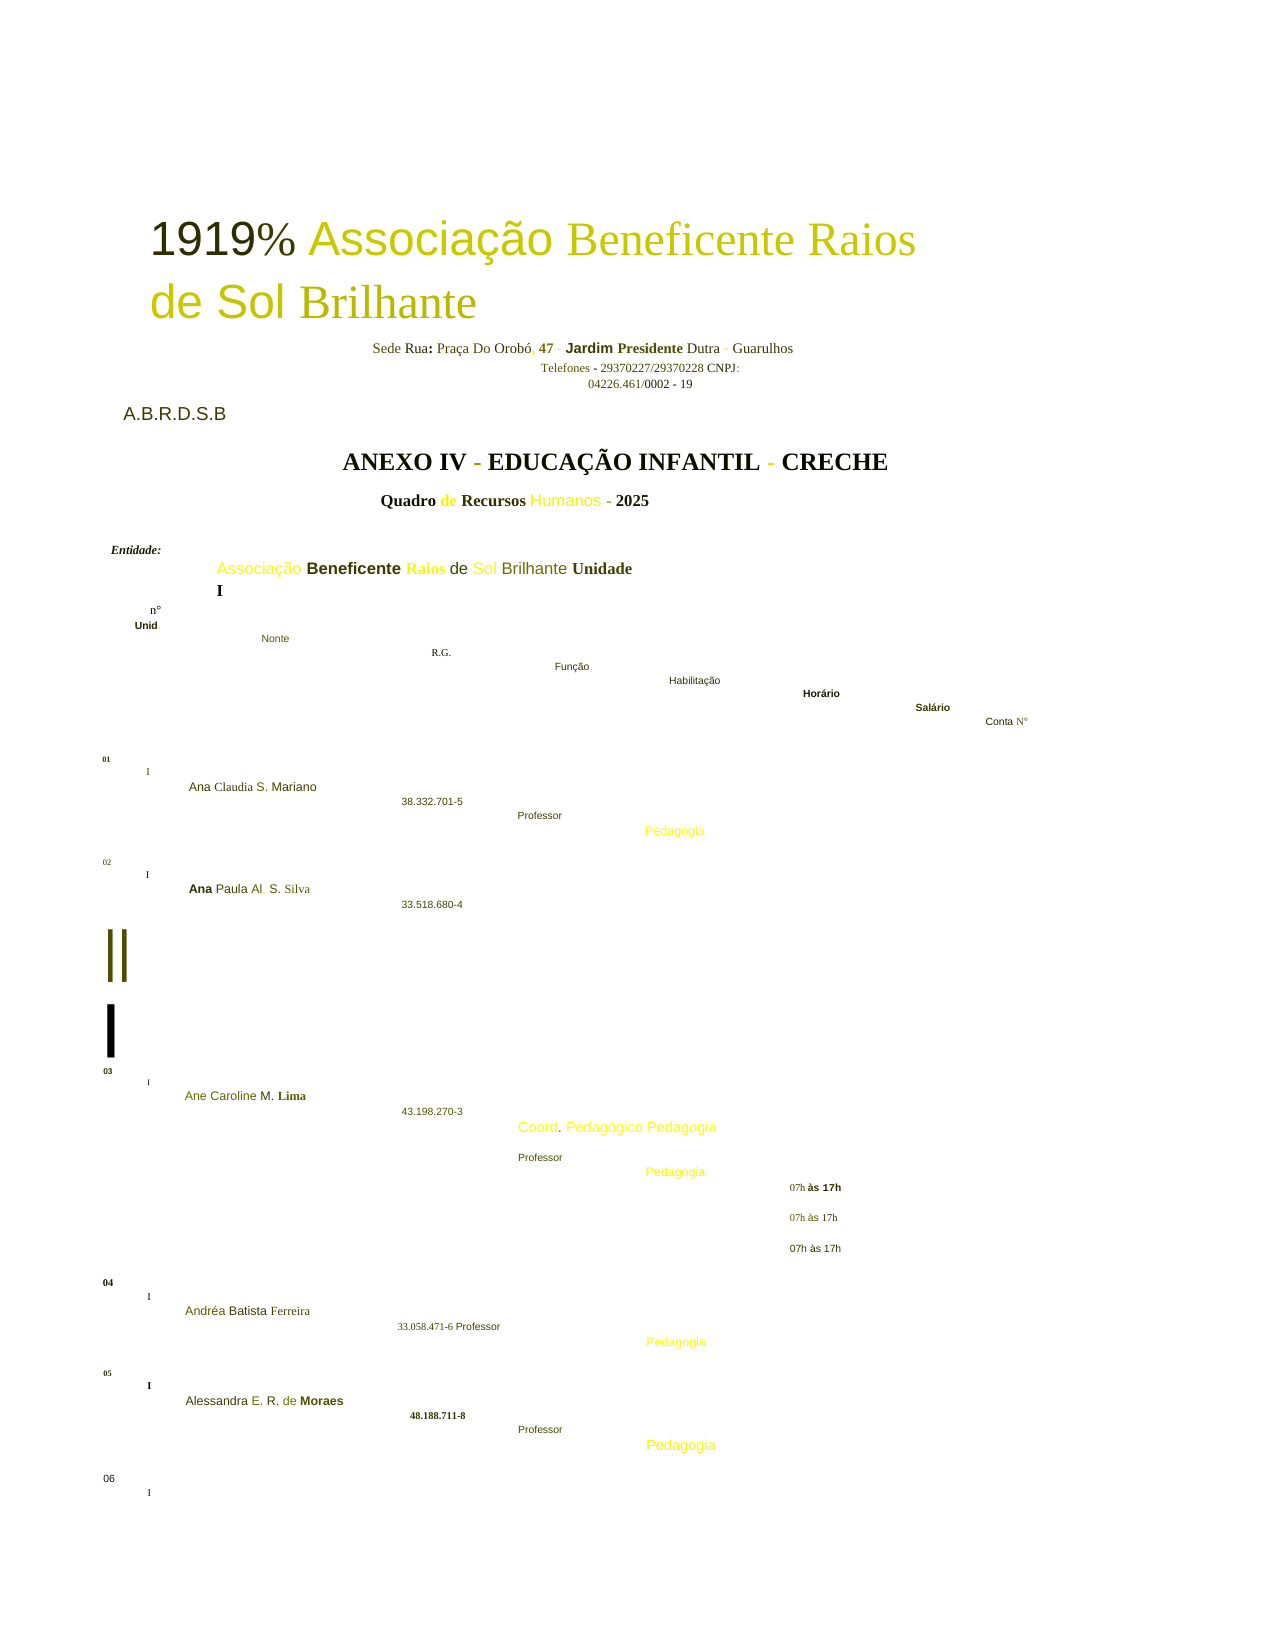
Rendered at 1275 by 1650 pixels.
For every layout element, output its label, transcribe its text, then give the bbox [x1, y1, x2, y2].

text Ι [147, 1487, 191, 1498]
text 43.198.270-3 [401, 1105, 525, 1117]
text Ana Claudia S. Mariano [188, 779, 378, 794]
text Pedagogia [645, 823, 747, 838]
text 07h às 17h [789, 1181, 898, 1194]
text Habilitação [669, 674, 772, 686]
text Ane Caroline M. Lima [184, 1089, 362, 1103]
text Quadro de Recursos Humanos - 2025 [380, 491, 733, 510]
text Conta N° [985, 716, 1073, 728]
text I [147, 1078, 192, 1087]
text Horário [803, 688, 884, 700]
text 05 [103, 1368, 152, 1378]
text Associação Beneficente Raios de Sol Brilhante Unidade I [216, 559, 637, 600]
text A.B.R.D.S.B [123, 403, 314, 425]
text Pedagogia [646, 1334, 747, 1349]
text Andréa Batista Ferreira [185, 1304, 374, 1318]
text Telefones - 29370227/29370228 CNPJ: 04226.461/0002 - 19 [506, 360, 773, 391]
text 48.188.711-8 [410, 1409, 516, 1422]
text 38.332.701-5 [401, 796, 524, 808]
text R.G. [431, 647, 493, 659]
text Pedagogia [646, 1437, 747, 1454]
text Professor [517, 810, 614, 822]
text Salário [915, 702, 992, 714]
text 33.058.471-6 Professor [397, 1321, 614, 1333]
text n° [150, 603, 1125, 617]
text 03 [103, 1067, 152, 1076]
text Coord. Pedagógico Pedagogia [518, 1119, 746, 1136]
text I [146, 868, 195, 880]
text Professor [518, 1151, 614, 1163]
text Nonte [261, 633, 331, 645]
text 01 [102, 755, 151, 764]
text 33.518.680-4 [401, 899, 525, 911]
text I [147, 1290, 192, 1302]
text I [146, 766, 192, 778]
text 07h às 17h [789, 1212, 899, 1224]
text ANEXO IV - EDUCAÇÃO INFANTIL - CRECHE [342, 447, 894, 476]
text 07h às 17h [789, 1242, 899, 1254]
text 1919% Associação Beneficente Raios de Sol Brilhante [149, 210, 959, 329]
text 04 [103, 1277, 152, 1288]
text Função [554, 661, 633, 672]
text Pedagogia [645, 1165, 747, 1179]
text 02 [103, 857, 151, 867]
text I [147, 1379, 191, 1391]
text Sede Rua: Praça Do Orobó, 47 - Jardim Presidente Dutra - Guarulhos [372, 339, 908, 356]
text Entidade: [111, 542, 213, 557]
text Professor [518, 1423, 614, 1435]
text Alessandra E. R. de Moraes [185, 1393, 401, 1407]
text 06 [103, 1473, 152, 1485]
text || | [103, 918, 151, 1057]
text Ana Paula Al. S. Silva [188, 882, 366, 897]
text Unid. [134, 619, 202, 631]
